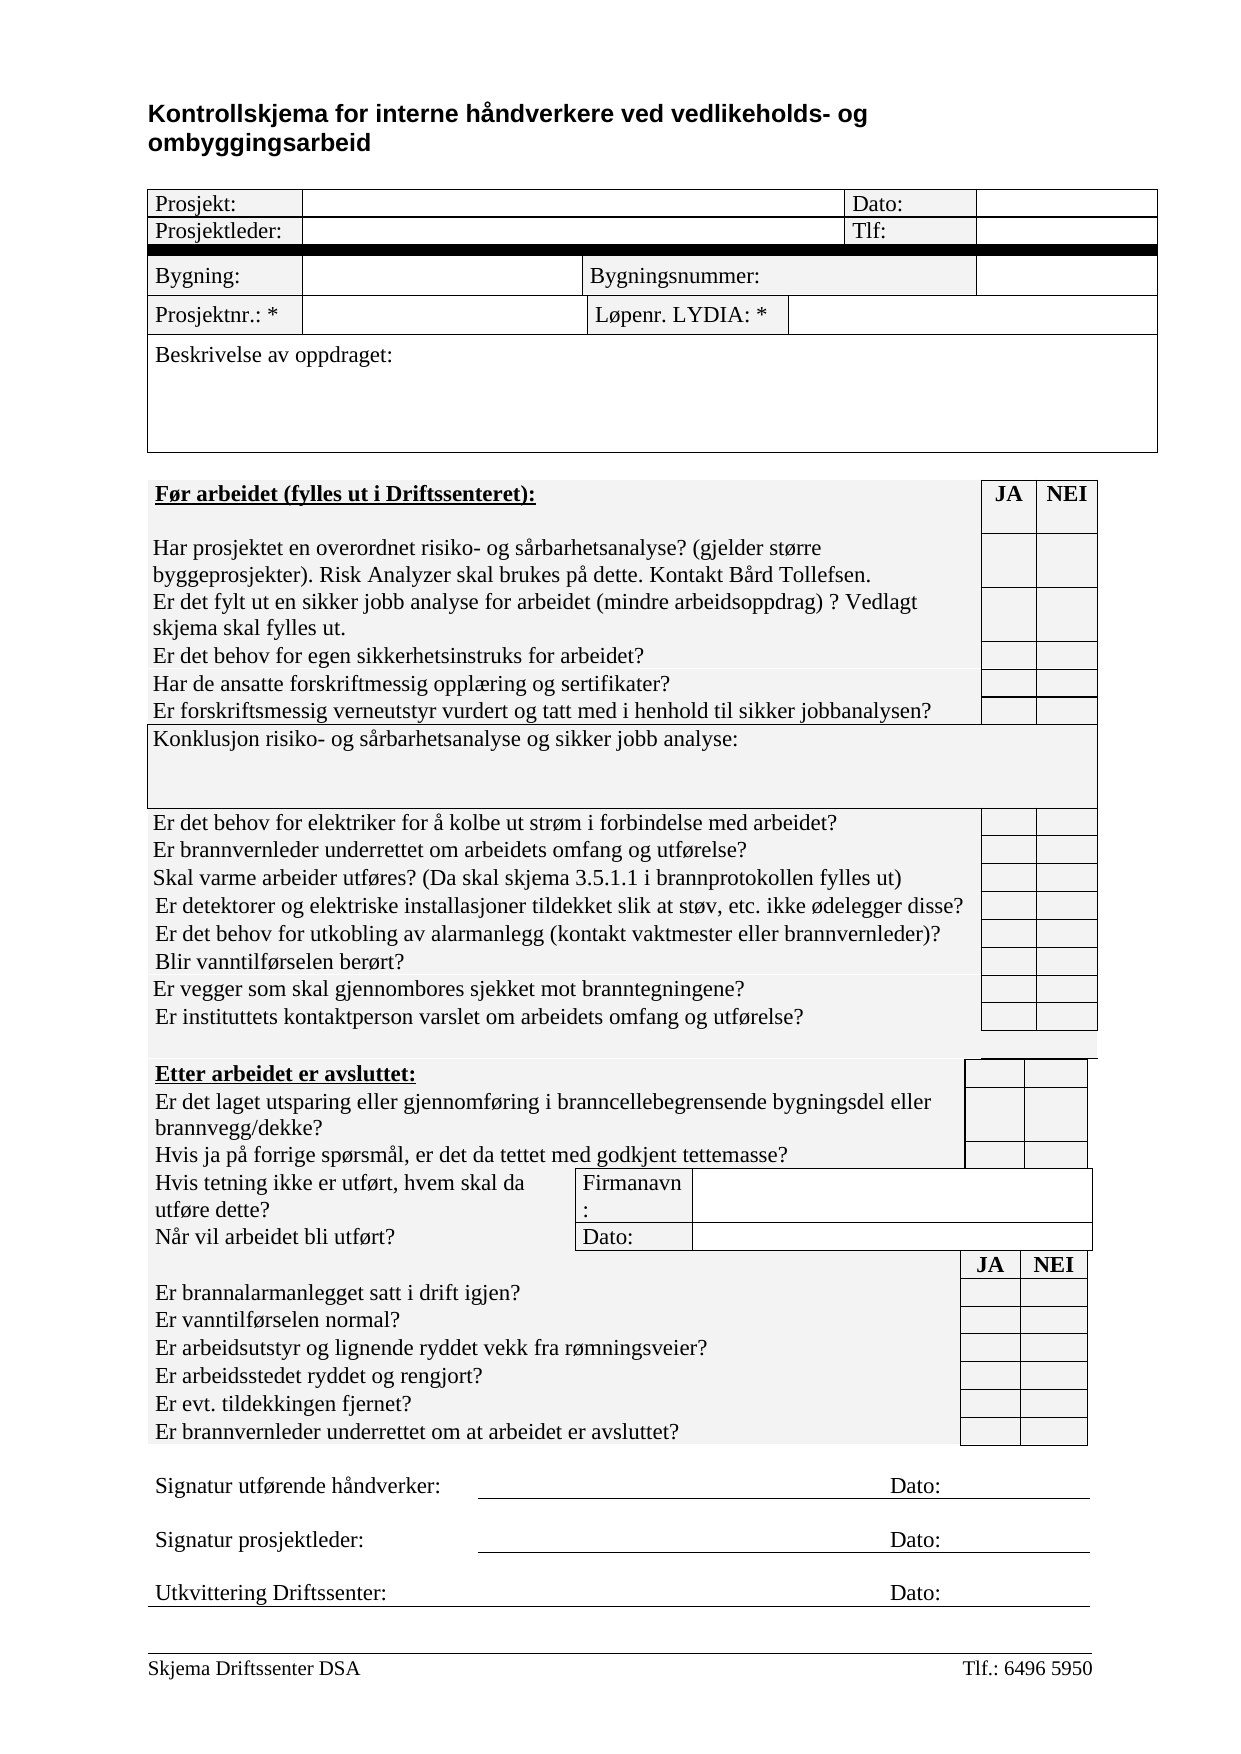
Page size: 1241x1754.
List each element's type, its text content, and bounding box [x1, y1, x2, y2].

table_cell [970, 1499, 1090, 1552]
table_cell [1037, 836, 1097, 863]
table_cell [961, 1334, 1020, 1361]
table_cell Har de ansatte forskriftmessig opplæring og sertifikater? [148, 669, 981, 696]
table_header Prosjekt: [148, 190, 302, 216]
table_cell [1036, 1031, 1097, 1058]
table_cell [1037, 534, 1097, 587]
table_cell Beskrivelse av oppdraget: [148, 335, 1157, 452]
table_cell [1036, 725, 1097, 752]
table_cell [1037, 976, 1097, 1002]
table_cell Er arbeidsutstyr og lignende ryddet vekk fra rømningsveier? [148, 1333, 960, 1361]
table_cell [1021, 1307, 1087, 1333]
table_cell [966, 1142, 1024, 1168]
table_cell [982, 948, 1036, 974]
table_cell [1088, 1306, 1092, 1333]
table_cell Utkvittering Driftssenter: [148, 1552, 477, 1606]
table_cell [148, 1250, 960, 1278]
table_cell Tlf: [845, 218, 976, 244]
table_cell Er instituttets kontaktperson varslet om arbeidets omfang og utførelse? [148, 1002, 981, 1030]
table_header [478, 1446, 882, 1498]
table_header Signatur utførende håndverker: [148, 1446, 477, 1498]
table_cell Er det behov for elektriker for å kolbe ut strøm i forbindelse med arbeidet? [148, 809, 981, 835]
table_cell Er detektorer og elektriske installasjoner tildekket slik at støv, etc. ikke ødelegger disse? [148, 891, 981, 919]
table_cell [982, 864, 1036, 891]
table_cell [982, 976, 1036, 1002]
table_cell [1037, 670, 1097, 696]
table_cell Firmanavn: [576, 1169, 692, 1222]
table_cell [1036, 780, 1097, 808]
table_cell [1088, 1087, 1092, 1141]
table_cell [981, 1031, 1036, 1058]
table_cell Er vegger som skal gjennombores sjekket mot branntegningene? [148, 975, 981, 1002]
table_cell [961, 1279, 1020, 1306]
table_header [977, 190, 1157, 216]
table_header [1088, 1059, 1092, 1087]
table_cell [1088, 1333, 1092, 1361]
table_cell [970, 1553, 1090, 1606]
table_cell [961, 1390, 1020, 1417]
table_header Dato: [883, 1446, 970, 1498]
table_cell [982, 836, 1036, 863]
table_cell [1021, 1418, 1087, 1444]
table_cell Prosjektnr.: * [148, 296, 302, 334]
subtitle Kontrollskjema for interne håndverkere ved vedlikeholds- og ombyggingsarbeid [148, 99, 1092, 156]
table_cell [303, 256, 582, 294]
table_cell [1037, 864, 1097, 891]
table_cell Signatur prosjektleder: [148, 1498, 477, 1552]
table_header [303, 190, 844, 216]
table_cell Er det laget utsparing eller gjennomføring i branncellebegrensende bygningsdel eller brannvegg/dekke? [148, 1087, 964, 1141]
table_cell [961, 1307, 1020, 1333]
table_cell [982, 1003, 1036, 1030]
table_cell [981, 752, 1036, 780]
table_cell [693, 1223, 1092, 1250]
table_cell [1037, 920, 1097, 947]
table_cell [1025, 1142, 1087, 1168]
table_cell Er arbeidsstedet ryddet og rengjort? [148, 1361, 960, 1389]
table_header [966, 1060, 1024, 1087]
table_cell [1021, 1362, 1087, 1389]
table_cell Løpenr. LYDIA: * [588, 296, 788, 334]
table_cell [982, 698, 1036, 724]
table_header Etter arbeidet er avsluttet: [148, 1059, 964, 1087]
table_cell Er det fylt ut en sikker jobb analyse for arbeidet (mindre arbeidsoppdrag) ? Vedlagt skjema skal fylles ut. [148, 587, 981, 641]
table_cell [1088, 1141, 1092, 1168]
table_cell [693, 1169, 1092, 1222]
table_cell Dato: [883, 1499, 970, 1552]
table_cell [789, 296, 1157, 334]
table_cell [1088, 1417, 1092, 1444]
table_cell [977, 218, 1157, 244]
table_cell [148, 780, 981, 808]
table_cell [982, 670, 1036, 696]
table_cell [982, 588, 1036, 641]
table_cell Er det behov for utkobling av alarmanlegg (kontakt vaktmester eller brannvernleder)? [148, 919, 981, 947]
table_cell [982, 892, 1036, 919]
table_header NEI [1037, 481, 1097, 533]
table_cell [982, 534, 1036, 587]
table_cell [981, 725, 1036, 752]
table_header [970, 1446, 1090, 1498]
table_cell [1036, 752, 1097, 780]
table_cell [1021, 1390, 1087, 1417]
table_cell [148, 1030, 981, 1058]
table_cell [303, 218, 844, 244]
table_cell [1025, 1088, 1087, 1141]
table_cell [966, 1088, 1024, 1141]
table_cell [1037, 892, 1097, 919]
table_cell Prosjektleder: [148, 218, 302, 244]
table_cell Hvis tetning ikke er utført, hvem skal da utføre dette? [148, 1168, 575, 1222]
table_cell [303, 296, 587, 334]
table_cell [981, 780, 1036, 808]
table_cell Bygningsnummer: [583, 256, 976, 294]
table_cell Når vil arbeidet bli utført? [148, 1222, 575, 1250]
table_cell [1037, 809, 1097, 835]
table_cell Konklusjon risiko- og sårbarhetsanalyse og sikker jobb analyse: [148, 725, 981, 752]
table_cell [478, 1499, 882, 1552]
table_cell [982, 642, 1036, 668]
table_header [1025, 1060, 1087, 1087]
table_cell Er forskriftsmessig verneutstyr vurdert og tatt med i henhold til sikker jobbanalysen? [148, 696, 981, 724]
table_cell [982, 920, 1036, 947]
table_cell [1037, 642, 1097, 668]
table_cell [1088, 1389, 1092, 1417]
table_cell [1037, 1003, 1097, 1030]
table_header Dato: [845, 190, 976, 216]
table_cell JA [961, 1251, 1020, 1278]
table_cell [478, 1553, 882, 1606]
table_cell Er evt. tildekkingen fjernet? [148, 1389, 960, 1417]
table_cell Er vanntilførselen normal? [148, 1306, 960, 1333]
table_cell [1021, 1279, 1087, 1306]
table_cell [977, 256, 1157, 294]
table_cell [148, 752, 981, 780]
table_cell Skal varme arbeider utføres? (Da skal skjema 3.5.1.1 i brannprotokollen fylles ut) [148, 863, 981, 891]
table_cell Dato: [883, 1553, 970, 1606]
table_cell Blir vanntilførselen berørt? [148, 947, 981, 974]
table_cell [961, 1418, 1020, 1444]
table_cell Har prosjektet en overordnet risiko- og sårbarhetsanalyse? (gjelder større byggeprosjekter). Risk Analyzer skal brukes på dette. Kontakt Bård Tollefsen. [148, 533, 981, 587]
table_cell [1037, 698, 1097, 724]
table_cell [1088, 1251, 1092, 1278]
table_cell Hvis ja på forrige spørsmål, er det da tettet med godkjent tettemasse? [148, 1141, 964, 1168]
table_cell [1021, 1334, 1087, 1361]
table_cell Er det behov for egen sikkerhetsinstruks for arbeidet? [148, 641, 981, 668]
table_cell NEI [1021, 1251, 1087, 1278]
table_cell [1037, 588, 1097, 641]
table_cell [961, 1362, 1020, 1389]
table_cell [1088, 1278, 1092, 1306]
table_header JA [982, 481, 1036, 533]
table_cell Dato: [576, 1223, 692, 1250]
table_header Før arbeidet (fylles ut i Driftssenteret): [148, 480, 981, 533]
table_cell Er brannalarmanlegget satt i drift igjen? [148, 1278, 960, 1306]
table_cell Er brannvernleder underrettet om arbeidets omfang og utførelse? [148, 835, 981, 863]
table_cell Er brannvernleder underrettet om at arbeidet er avsluttet? [148, 1417, 960, 1444]
table_cell Bygning: [148, 256, 302, 294]
table_cell [1088, 1361, 1092, 1389]
table_cell [1037, 948, 1097, 974]
table_cell [982, 809, 1036, 835]
